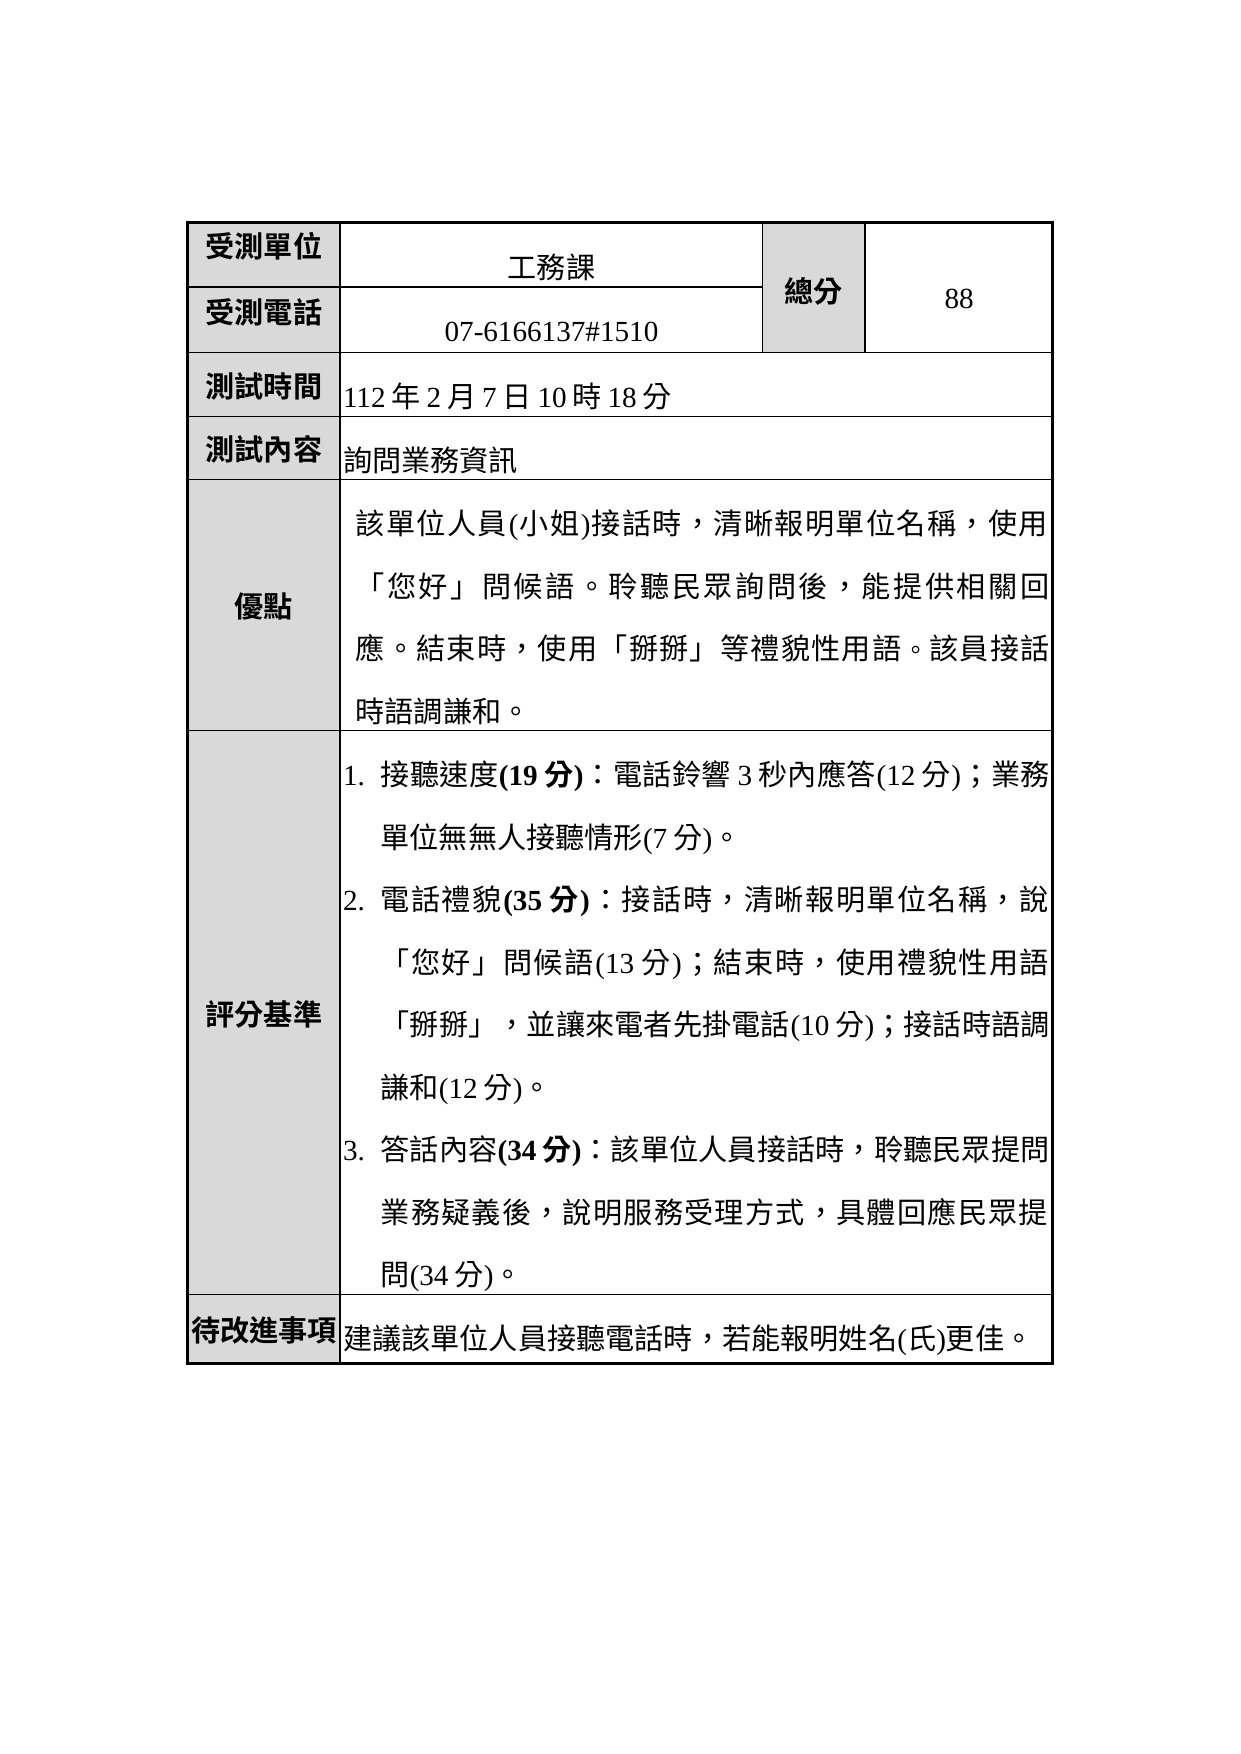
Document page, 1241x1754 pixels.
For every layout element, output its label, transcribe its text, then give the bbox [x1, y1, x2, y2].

table_cell 評分基準 [189, 731, 339, 1294]
table_cell 優點 [189, 480, 339, 730]
table_cell 詢問業務資訊 [341, 417, 1051, 479]
table_cell 該單位人員(小姐)接話時，清晰報明單位名稱，使用「您好」問候語。聆聽民眾詢問後，能提供相關回應。結束時，使用「掰掰」等禮貌性用語。該員接話時語調謙和。 [341, 480, 1051, 730]
table_header 受測單位 [189, 224, 339, 286]
table_header 工務課 [341, 224, 762, 286]
table_cell 受測電話 [189, 288, 339, 352]
table_cell 接聽速度(19分)：電話鈴響3秒內應答(12分)；業務單位無無人接聽情形(7分)。 電話禮貌(35分)：接話時，清晰報明單位名稱，說「您好」問候語(13分)；結束時，使用禮貌性用語「掰掰」，並讓來電者先掛電話(10分)；接話時語調謙和(12分)。 答話內容(34分)：該單位人員接話時，聆聽民眾提問業務疑義後，說明服務受理方式，具體回應民眾提問(34分)。 [341, 731, 1051, 1294]
table_header 88 [866, 224, 1051, 352]
table_cell 待改進事項 [189, 1295, 339, 1362]
table_header 總分 [763, 224, 864, 352]
table_cell 112年2月7日10時18分 [341, 353, 1051, 416]
table_cell 測試內容 [189, 417, 339, 479]
table_cell 測試時間 [189, 353, 339, 416]
table_cell 建議該單位人員接聽電話時，若能報明姓名(氏)更佳。 [341, 1295, 1051, 1362]
table_cell 07-6166137#1510 [341, 288, 762, 352]
